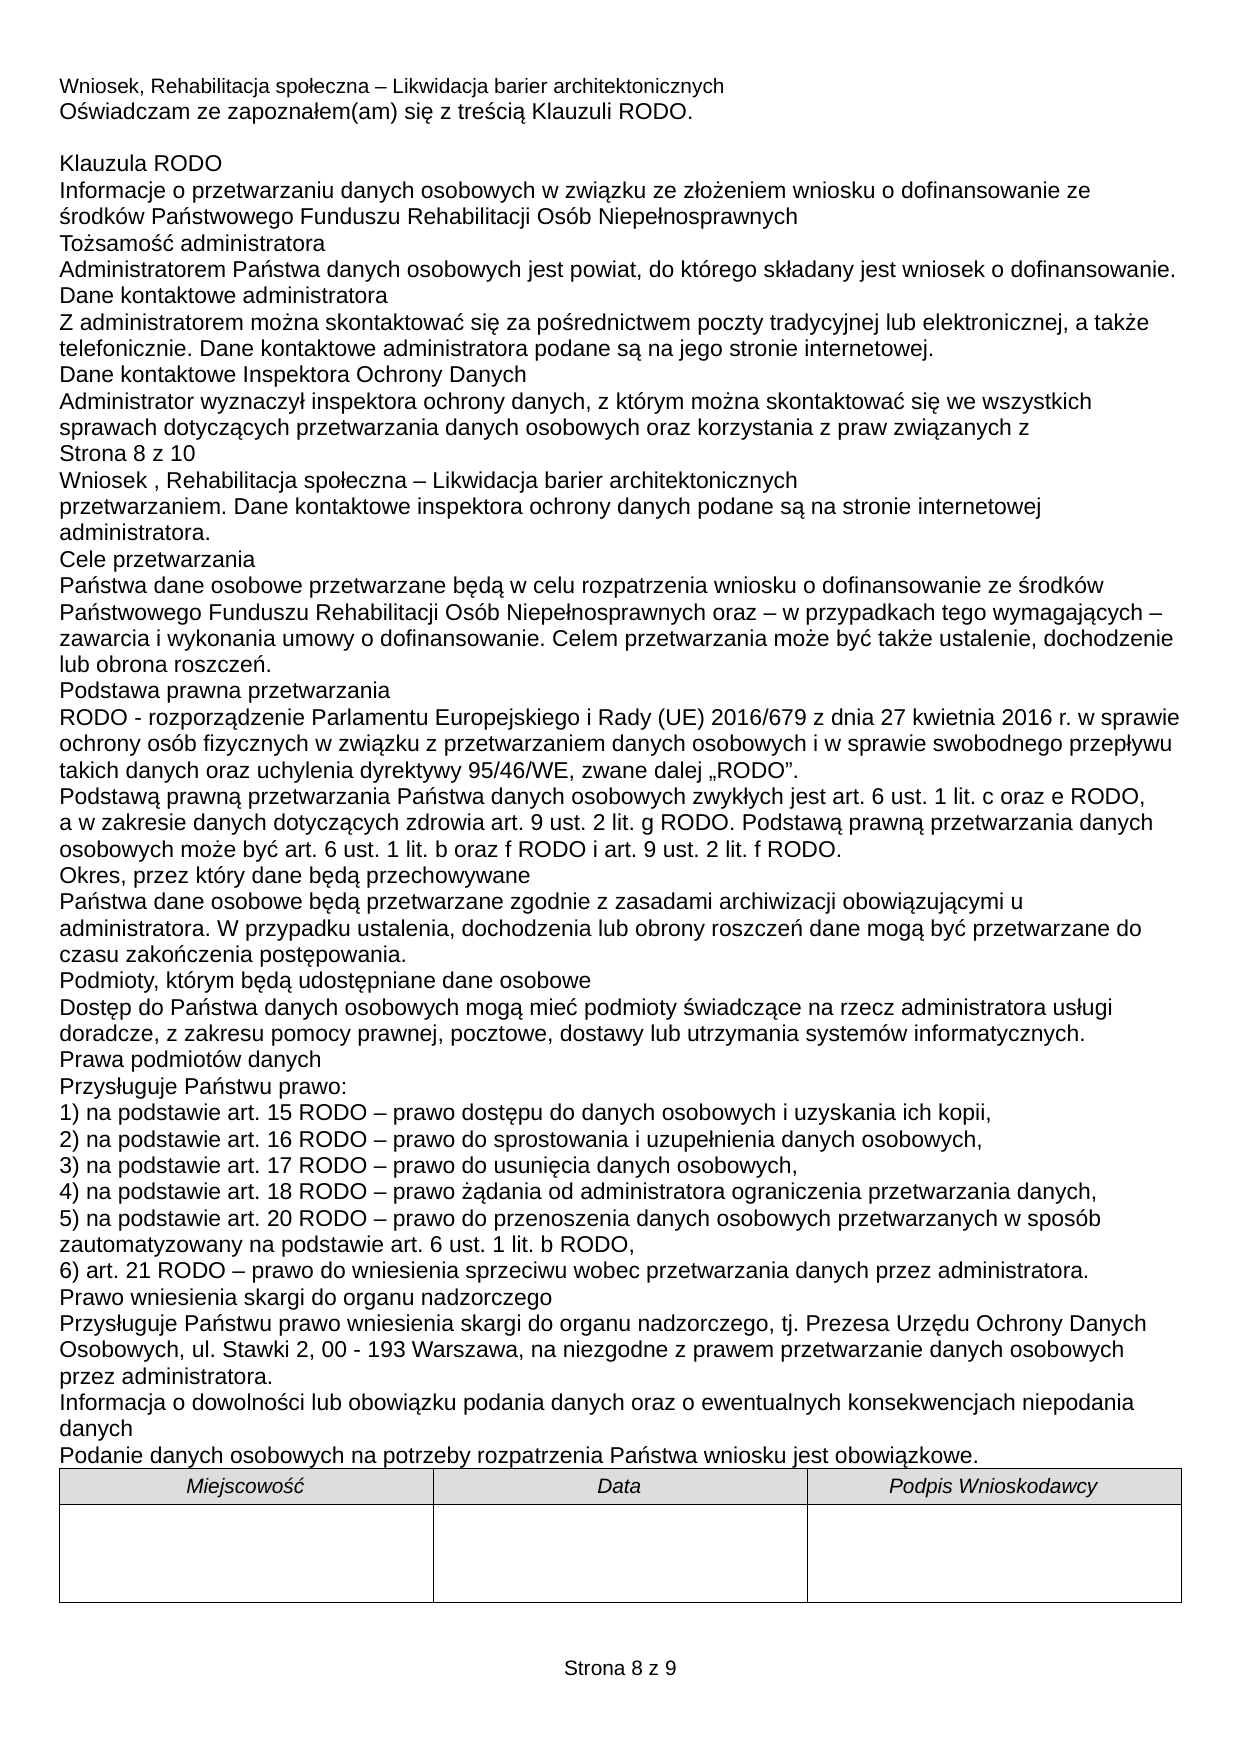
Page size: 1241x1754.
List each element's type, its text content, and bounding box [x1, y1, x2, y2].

table_cell [434, 1505, 807, 1601]
text zautomatyzowany na podstawie art. 6 ust. 1 lit. b RODO, [59, 1231, 1181, 1257]
text Klauzula RODO [59, 150, 1181, 177]
table_cell [808, 1505, 1181, 1601]
table_header Data [434, 1469, 807, 1504]
text lub obrona roszczeń. [59, 651, 1181, 677]
text Dostęp do Państwa danych osobowych mogą mieć podmioty świadczące na rzecz administratora usługi [59, 994, 1181, 1020]
text Podstawą prawną przetwarzania Państwa danych osobowych zwykłych jest art. 6 ust. 1 lit. c oraz e RODO, [59, 783, 1181, 809]
text danych [59, 1415, 1181, 1442]
text Informacja o dowolności lub obowiązku podania danych oraz o ewentualnych konsekwencjach niepodania [59, 1389, 1181, 1415]
text a w zakresie danych dotyczących zdrowia art. 9 ust. 2 lit. g RODO. Podstawą prawną przetwarzania danych [59, 809, 1181, 836]
text 4) na podstawie art. 18 RODO – prawo żądania od administratora ograniczenia przetwarzania danych, [59, 1178, 1181, 1204]
text zawarcia i wykonania umowy o dofinansowanie. Celem przetwarzania może być także ustalenie, dochodzenie [59, 625, 1181, 651]
text doradcze, z zakresu pomocy prawnej, pocztowe, dostawy lub utrzymania systemów informatycznych. [59, 1020, 1181, 1046]
text Wniosek , Rehabilitacja społeczna – Likwidacja barier architektonicznych [59, 467, 1181, 493]
text Cele przetwarzania [59, 546, 1181, 572]
text Dane kontaktowe Inspektora Ochrony Danych [59, 361, 1181, 388]
text takich danych oraz uchylenia dyrektywy 95/46/WE, zwane dalej „RODO”. [59, 757, 1181, 783]
table_cell [60, 1505, 433, 1601]
text Państwa dane osobowe przetwarzane będą w celu rozpatrzenia wniosku o dofinansowanie ze środków [59, 572, 1181, 598]
text Państwa dane osobowe będą przetwarzane zgodnie z zasadami archiwizacji obowiązującymi u [59, 888, 1181, 915]
text 6) art. 21 RODO – prawo do wniesienia sprzeciwu wobec przetwarzania danych przez administratora. [59, 1257, 1181, 1284]
text Osobowych, ul. Stawki 2, 00 - 193 Warszawa, na niezgodne z prawem przetwarzanie danych osobowych [59, 1336, 1181, 1363]
text 2) na podstawie art. 16 RODO – prawo do sprostowania i uzupełnienia danych osobowych, [59, 1126, 1181, 1152]
text przez administratora. [59, 1363, 1181, 1389]
text 5) na podstawie art. 20 RODO – prawo do przenoszenia danych osobowych przetwarzanych w sposób [59, 1204, 1181, 1231]
text czasu zakończenia postępowania. [59, 941, 1181, 967]
text Podanie danych osobowych na potrzeby rozpatrzenia Państwa wniosku jest obowiązkowe. [59, 1442, 1181, 1468]
text Przysługuje Państwu prawo wniesienia skargi do organu nadzorczego, tj. Prezesa Urzędu Ochrony Danych [59, 1310, 1181, 1336]
text RODO - rozporządzenie Parlamentu Europejskiego i Rady (UE) 2016/679 z dnia 27 kwietnia 2016 r. w sprawie [59, 704, 1181, 730]
text Okres, przez który dane będą przechowywane [59, 862, 1181, 888]
table_header Podpis Wnioskodawcy [808, 1469, 1181, 1504]
text 3) na podstawie art. 17 RODO – prawo do usunięcia danych osobowych, [59, 1152, 1181, 1178]
text ochrony osób fizycznych w związku z przetwarzaniem danych osobowych i w sprawie swobodnego przepływu [59, 730, 1181, 757]
text Z administratorem można skontaktować się za pośrednictwem poczty tradycyjnej lub elektronicznej, a także [59, 308, 1181, 335]
text Dane kontaktowe administratora [59, 282, 1181, 308]
text Podmioty, którym będą udostępniane dane osobowe [59, 967, 1181, 994]
text środków Państwowego Funduszu Rehabilitacji Osób Niepełnosprawnych [59, 203, 1181, 229]
text Tożsamość administratora [59, 229, 1181, 256]
text Oświadczam ze zapoznałem(am) się z treścią Klauzuli RODO. [59, 98, 1181, 124]
text sprawach dotyczących przetwarzania danych osobowych oraz korzystania z praw związanych z [59, 414, 1181, 440]
text Administratorem Państwa danych osobowych jest powiat, do którego składany jest wniosek o dofinansowanie. [59, 256, 1181, 282]
text Państwowego Funduszu Rehabilitacji Osób Niepełnosprawnych oraz – w przypadkach tego wymagających – [59, 598, 1181, 625]
text przetwarzaniem. Dane kontaktowe inspektora ochrony danych podane są na stronie internetowej [59, 493, 1181, 519]
text Prawo wniesienia skargi do organu nadzorczego [59, 1284, 1181, 1310]
text Administrator wyznaczył inspektora ochrony danych, z którym można skontaktować się we wszystkich [59, 388, 1181, 414]
text administratora. [59, 519, 1181, 546]
text 1) na podstawie art. 15 RODO – prawo dostępu do danych osobowych i uzyskania ich kopii, [59, 1099, 1181, 1126]
table_header Miejscowość [60, 1469, 433, 1504]
text administratora. W przypadku ustalenia, dochodzenia lub obrony roszczeń dane mogą być przetwarzane do [59, 915, 1181, 941]
text telefonicznie. Dane kontaktowe administratora podane są na jego stronie internetowej. [59, 335, 1181, 361]
text Strona 8 z 10 [59, 440, 1181, 467]
text Prawa podmiotów danych [59, 1046, 1181, 1073]
text Informacje o przetwarzaniu danych osobowych w związku ze złożeniem wniosku o dofinansowanie ze [59, 177, 1181, 203]
text Podstawa prawna przetwarzania [59, 677, 1181, 704]
text osobowych może być art. 6 ust. 1 lit. b oraz f RODO i art. 9 ust. 2 lit. f RODO. [59, 836, 1181, 862]
text Przysługuje Państwu prawo: [59, 1073, 1181, 1099]
